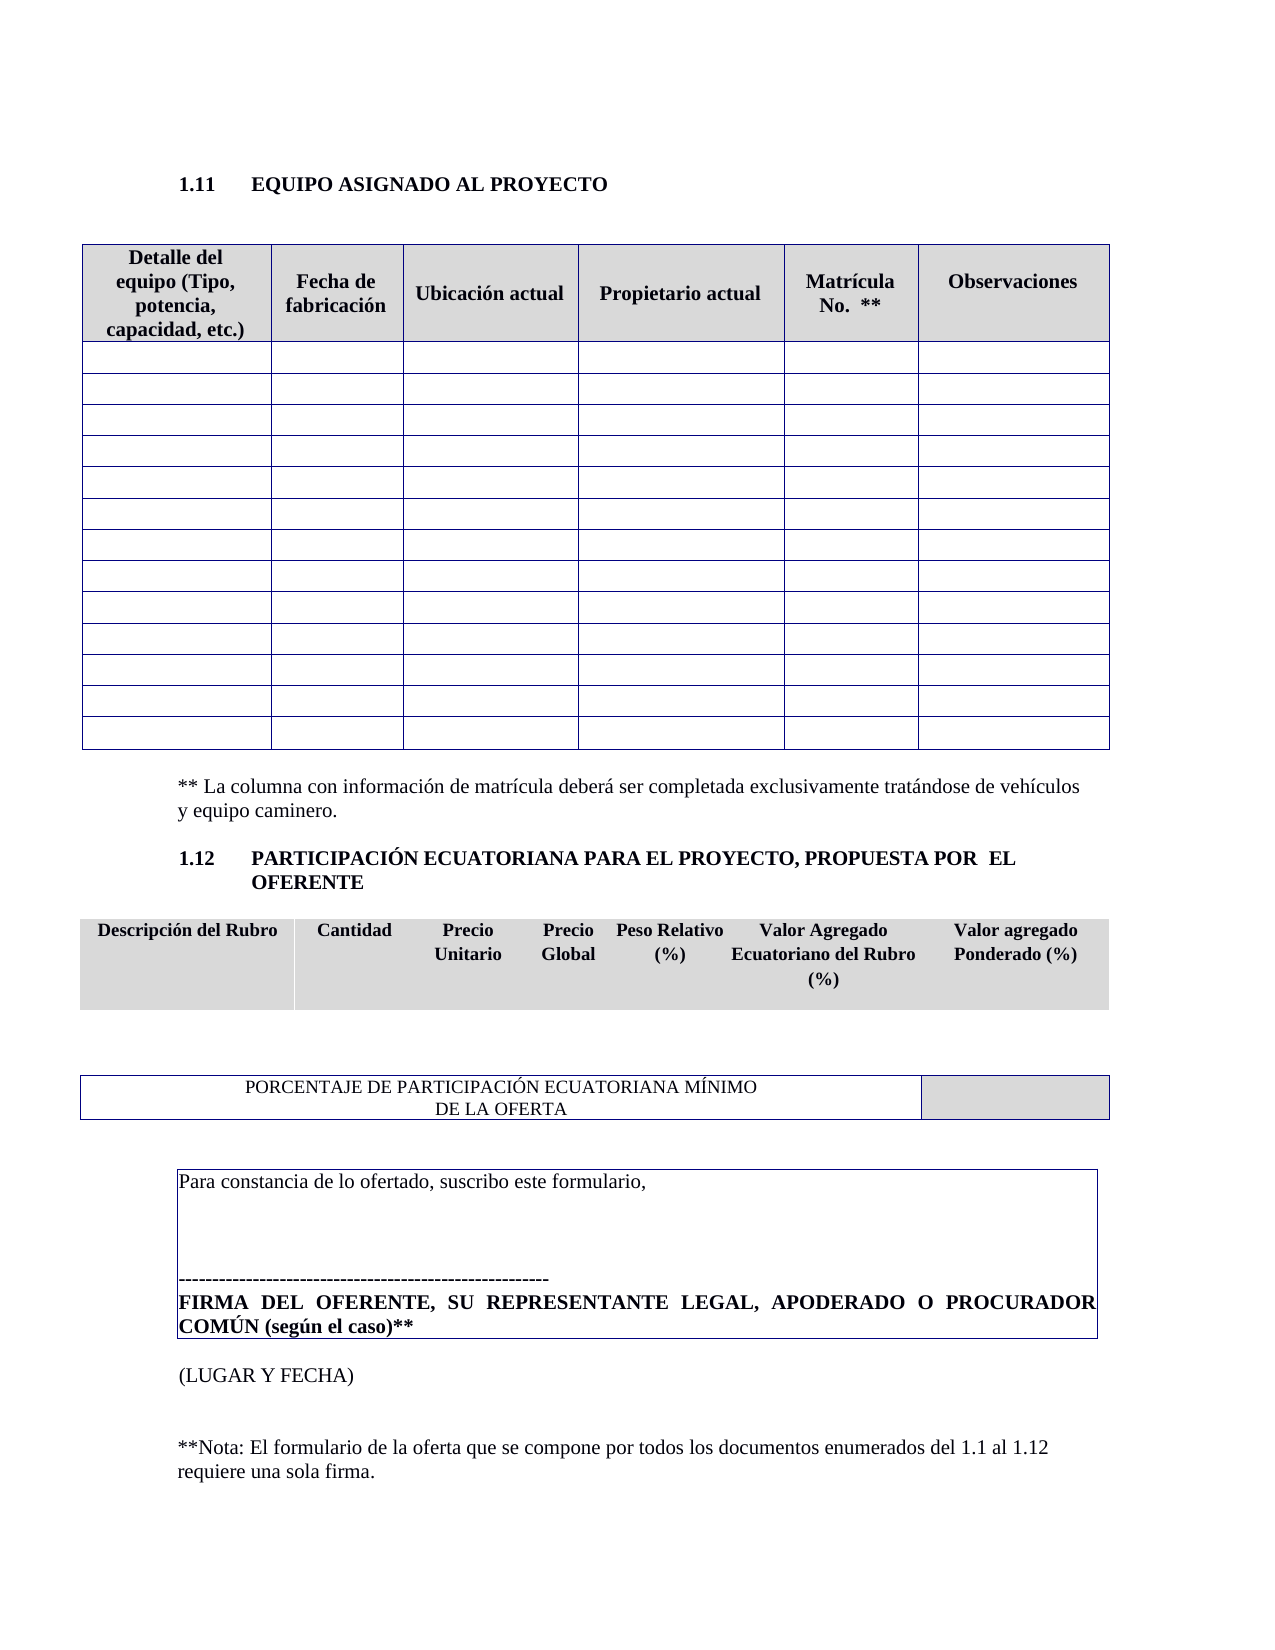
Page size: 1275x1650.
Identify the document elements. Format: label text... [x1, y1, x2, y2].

table_cell [522, 1010, 615, 1032]
text 1.11 EQUIPO ASIGNADO AL PROYECTO [179, 172, 1093, 196]
table_header Ubicación actual [404, 245, 578, 341]
table_cell [919, 686, 1109, 716]
table_cell [579, 436, 784, 466]
table_cell [272, 467, 403, 497]
table_cell [414, 1010, 522, 1032]
text **Nota: El formulario de la oferta que se compone por todos los documentos enumerados del 1.1 al 1.12 requiere una sola firma. [177, 1435, 1098, 1483]
table_cell [272, 374, 403, 404]
table_cell [919, 530, 1109, 560]
table_cell [272, 592, 403, 622]
table_header Matrícula No. ** [785, 245, 918, 341]
table_cell [404, 374, 578, 404]
table_cell [919, 342, 1109, 372]
text ------------------------------------------------------- [178, 1265, 1097, 1289]
table_cell [80, 1010, 294, 1032]
table_cell [579, 686, 784, 716]
table_cell [83, 499, 271, 529]
table_cell [785, 342, 918, 372]
table_header Peso Relativo (%) [615, 919, 725, 1010]
table_cell [785, 686, 918, 716]
table_cell [414, 1032, 522, 1053]
table_cell [404, 686, 578, 716]
table_cell [83, 342, 271, 372]
table_cell [272, 530, 403, 560]
table_cell [785, 436, 918, 466]
table_cell [579, 530, 784, 560]
table_cell [272, 561, 403, 591]
table_cell [725, 1010, 922, 1032]
table_cell [404, 405, 578, 435]
table_cell [579, 592, 784, 622]
table_cell [404, 467, 578, 497]
table_cell [579, 624, 784, 654]
table_cell [785, 405, 918, 435]
table_header Precio Global [522, 919, 615, 1010]
table_cell [404, 499, 578, 529]
table_cell [785, 592, 918, 622]
table_header Cantidad [295, 919, 414, 1010]
table_header Precio Unitario [414, 919, 522, 1010]
table_cell [922, 1054, 1109, 1075]
table_cell [404, 436, 578, 466]
table_cell [295, 1032, 414, 1053]
table_cell [615, 1010, 725, 1032]
table_cell [522, 1054, 615, 1075]
table_cell [83, 655, 271, 685]
table_cell [272, 499, 403, 529]
text FIRMA DEL OFERENTE, SU REPRESENTANTE LEGAL, APODERADO O PROCURADOR COMÚN (según el caso)** [178, 1289, 1097, 1338]
table_cell [83, 436, 271, 466]
table_cell [272, 436, 403, 466]
table_cell [785, 530, 918, 560]
table_cell [725, 1054, 922, 1075]
table_cell [919, 405, 1109, 435]
table_cell [615, 1032, 725, 1053]
table_cell [785, 655, 918, 685]
table_cell [579, 561, 784, 591]
table_cell [919, 436, 1109, 466]
table_cell PORCENTAJE DE PARTICIPACIÓN ECUATORIANA MÍNIMO DE LA OFERTA [81, 1076, 921, 1119]
table_cell [919, 624, 1109, 654]
table_cell [83, 467, 271, 497]
table_cell [83, 592, 271, 622]
table_cell [295, 1010, 414, 1032]
text (LUGAR Y FECHA) [179, 1363, 1093, 1387]
table_cell [579, 499, 784, 529]
table_cell [919, 717, 1109, 749]
table_cell [272, 717, 403, 749]
table_cell [785, 717, 918, 749]
table_cell [414, 1054, 522, 1075]
table_header Valor Agregado Ecuatoriano del Rubro (%) [725, 919, 922, 1010]
table_cell [579, 405, 784, 435]
text ** La columna con información de matrícula deberá ser completada exclusivamente tratándose de vehículos y equipo caminero. [177, 774, 1092, 822]
table_cell [404, 717, 578, 749]
table_cell [83, 717, 271, 749]
table_cell [272, 342, 403, 372]
table_cell [83, 686, 271, 716]
table_cell [83, 530, 271, 560]
table_cell [785, 467, 918, 497]
table_header Detalle del equipo (Tipo, potencia, capacidad, etc.) [83, 245, 271, 341]
table_cell [919, 467, 1109, 497]
table_header Valor agregado Ponderado (%) [922, 919, 1109, 1010]
table_cell [404, 530, 578, 560]
table_cell [522, 1032, 615, 1053]
table_cell [404, 342, 578, 372]
table_header Descripción del Rubro [80, 919, 294, 1010]
table_cell [785, 499, 918, 529]
table_cell [922, 1076, 1109, 1119]
table_cell [80, 1054, 294, 1075]
table_cell [83, 374, 271, 404]
table_cell [272, 686, 403, 716]
table_cell [83, 624, 271, 654]
table_cell [919, 374, 1109, 404]
text Para constancia de lo ofertado, suscribo este formulario, [178, 1170, 1097, 1193]
table_header Observaciones [919, 245, 1109, 341]
table_cell [83, 405, 271, 435]
table_cell [785, 561, 918, 591]
table_cell [725, 1032, 922, 1053]
table_cell [80, 1032, 294, 1053]
table_cell [404, 624, 578, 654]
table_cell [404, 592, 578, 622]
table_cell [272, 405, 403, 435]
table_cell [919, 561, 1109, 591]
table_cell [579, 717, 784, 749]
table_header Propietario actual [579, 245, 784, 341]
table_cell [919, 592, 1109, 622]
table_cell [295, 1054, 414, 1075]
table_cell [615, 1054, 725, 1075]
table_cell [785, 374, 918, 404]
table_cell [83, 561, 271, 591]
table_cell [579, 342, 784, 372]
table_cell [404, 561, 578, 591]
table_cell [922, 1032, 1109, 1053]
table_cell [579, 655, 784, 685]
table_cell [785, 624, 918, 654]
text 1.12 PARTICIPACIÓN ECUATORIANA PARA EL PROYECTO, PROPUESTA POR EL OFERENTE [179, 846, 1093, 894]
table_header Fecha de fabricación [272, 245, 403, 341]
table_cell [272, 655, 403, 685]
table_cell [272, 624, 403, 654]
table_cell [404, 655, 578, 685]
table_cell [922, 1010, 1109, 1032]
table_cell [919, 655, 1109, 685]
table_cell [579, 467, 784, 497]
table_cell [579, 374, 784, 404]
table_cell [919, 499, 1109, 529]
